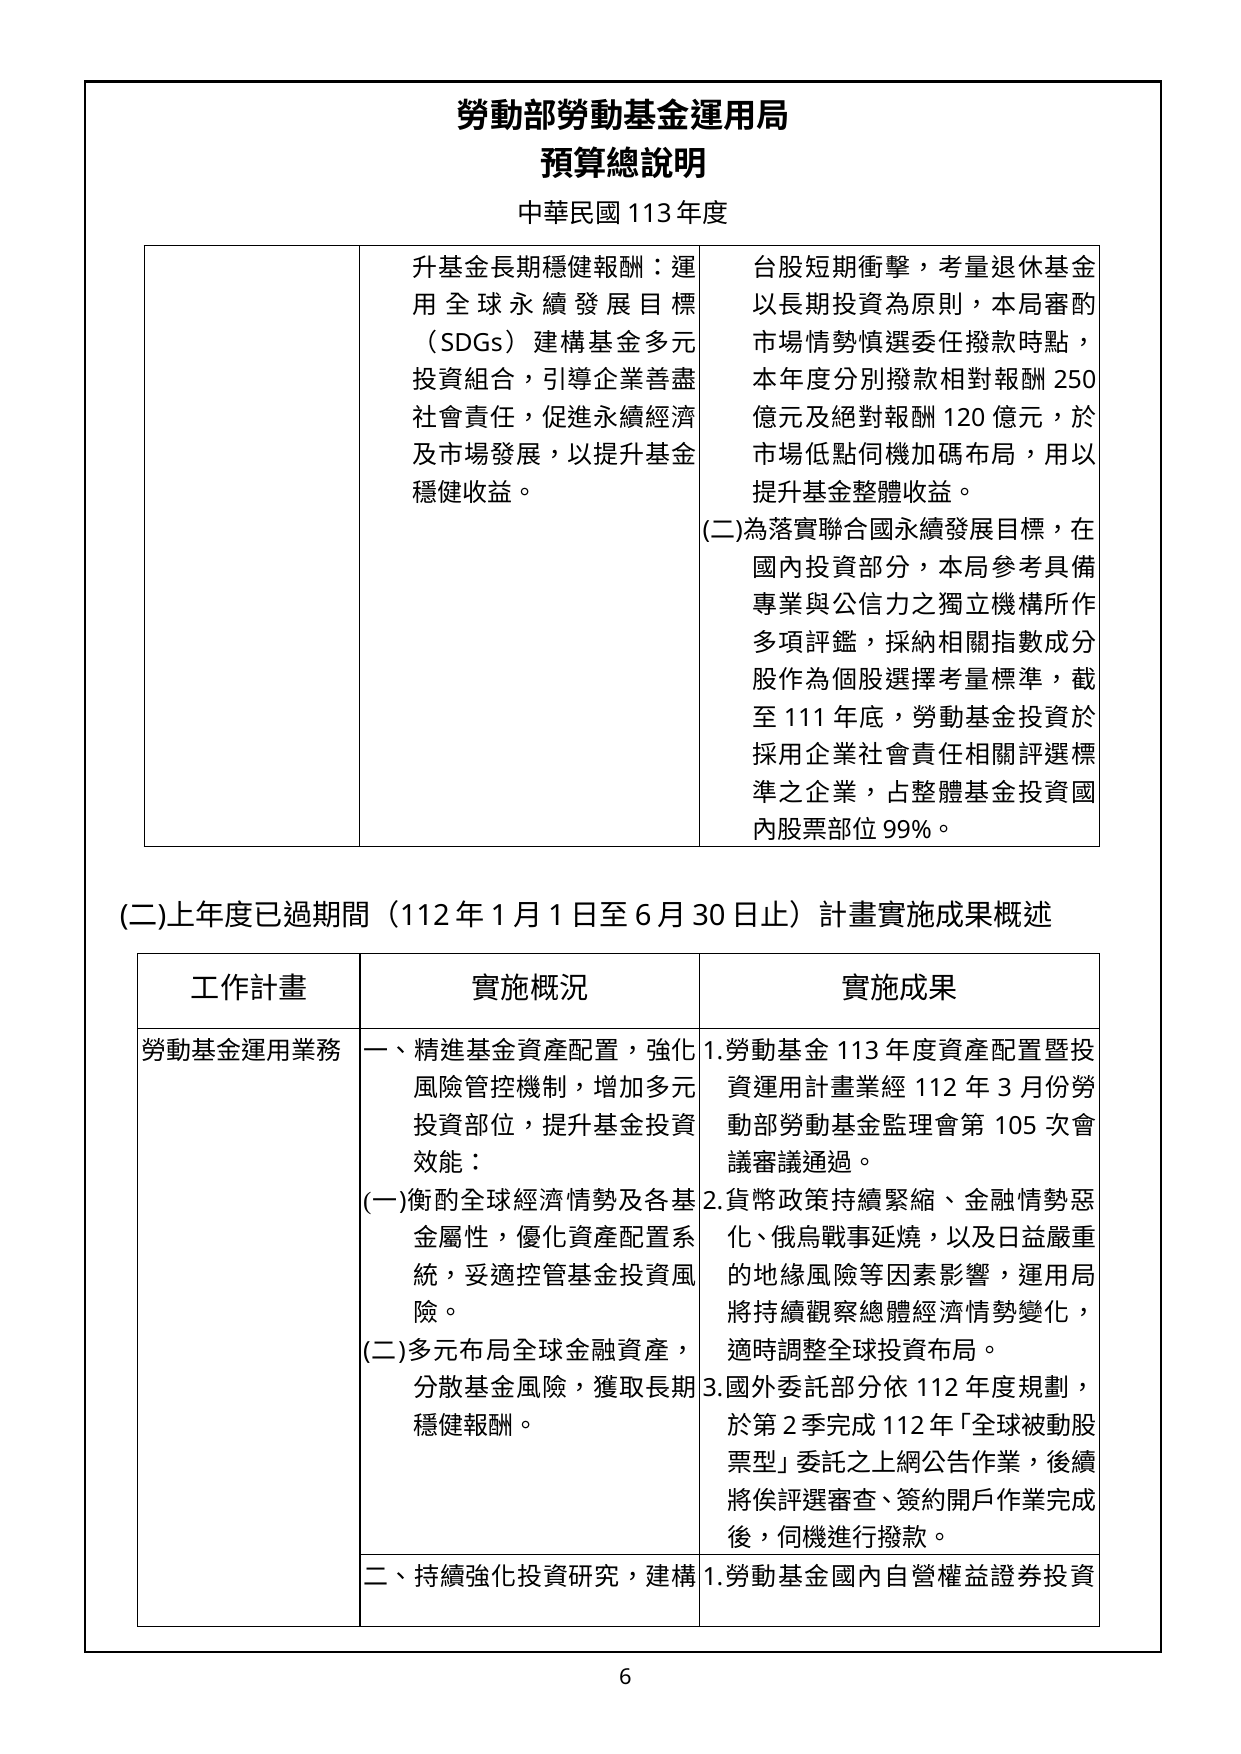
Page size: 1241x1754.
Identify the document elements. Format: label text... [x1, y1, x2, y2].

table_header 實施概況 [361, 954, 699, 1028]
table_header 實施成果 [700, 954, 1099, 1028]
table_cell 勞動基金運用業務 [138, 1029, 359, 1626]
table_header 工作計畫 [138, 954, 359, 1028]
table_cell 台股短期衝擊，考量退休基金以長期投資為原則，本局審酌市場情勢慎選委任撥款時點，本年度分別撥款相對報酬250億元及絕對報酬120億元，於市場低點伺機加碼布局，用以提升基金整體收益。 (二)為落實聯合國永續發展目標，在國內投資部分，本局參考具備專業與公信力之獨立機構所作多項評鑑，採納相關指數成分股作為個股選擇考量標準，截至111年底，勞動基金投資於採用企業社會責任相關評選標準之企業，占整體基金投資國內股票部位99%。 [700, 246, 1099, 846]
table_cell 升基金長期穩健報酬：運用全球永續發展目標（SDGs）建構基金多元投資組合，引導企業善盡社會責任，促進永續經濟及市場發展，以提升基金穩健收益。 [360, 246, 699, 846]
table_cell 1.勞動基金113年度資產配置暨投資運用計畫業經 112 年 3 月份勞動部勞動基金監理會第 105 次會議審議通過。 2.貨幣政策持續緊縮、金融情勢惡化、俄烏戰事延燒，以及日益嚴重的地緣風險等因素影響，運用局將持續觀察總體經濟情勢變化，適時調整全球投資布局。 3.國外委託部分依112年度規劃，於第2季完成112年「全球被動股票型」委託之上網公告作業，後續將俟評選審查、簽約開戶作業完成後，伺機進行撥款。 [700, 1029, 1099, 1554]
table_cell 1.勞動基金國內自營權益證券投資 [700, 1555, 1099, 1626]
table_cell [145, 246, 359, 846]
table_cell 二、持續強化投資研究，建構 [361, 1555, 699, 1626]
text (二)上年度已過期間（112年1月1日至6月30日止）計畫實施成果概述 [119, 889, 1152, 934]
table_cell 一、精進基金資產配置，強化風險管控機制，增加多元投資部位，提升基金投資效能： (一)衡酌全球經濟情勢及各基金屬性，優化資產配置系統，妥適控管基金投資風險。 (二)多元布局全球金融資產，分散基金風險，獲取長期穩健報酬。 [361, 1029, 699, 1554]
